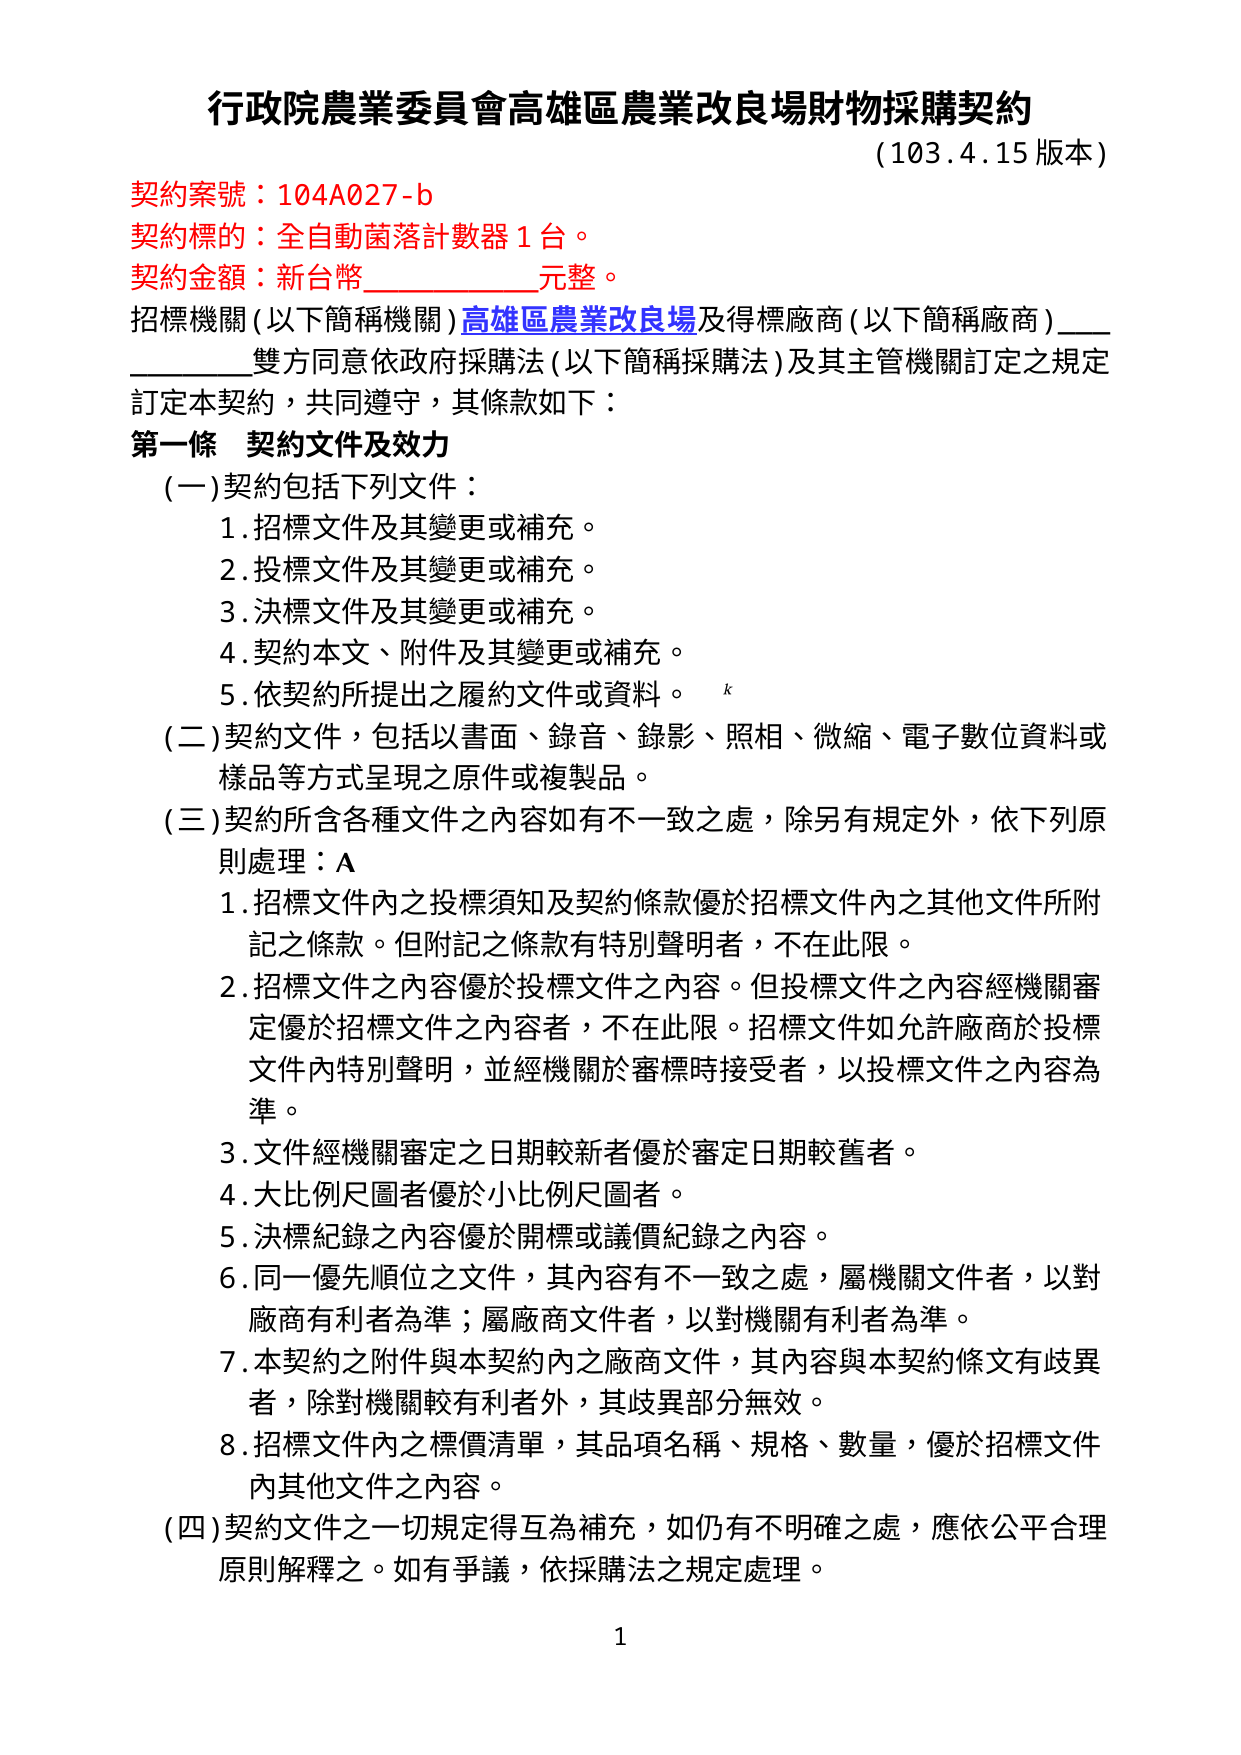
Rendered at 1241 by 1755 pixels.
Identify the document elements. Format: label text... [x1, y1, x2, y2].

text (一)契約包括下列文件： [159, 464, 1110, 505]
text 第一條 契約文件及效力 [130, 422, 1110, 464]
text 3.決標文件及其變更或補充。 [218, 589, 1104, 630]
text 4.契約本文、附件及其變更或補充。 [218, 630, 1104, 672]
text (二)契約文件，包括以書面、錄音、錄影、照相、微縮、電子數位資料或樣品等方式呈現之原件或複製品。 [159, 714, 1110, 797]
text 5.決標紀錄之內容優於開標或議價紀錄之內容。 [218, 1214, 1104, 1255]
text 6.同一優先順位之文件，其內容有不一致之處，屬機關文件者，以對廠商有利者為準；屬廠商文件者，以對機關有利者為準。 [218, 1255, 1104, 1339]
text (三)契約所含各種文件之內容如有不一致之處，除另有規定外，依下列原則處理： [159, 797, 1110, 880]
text 契約標的：全自動菌落計數器1台。 [130, 214, 1110, 255]
text 招標機關(以下簡稱機關)高雄區農業改良場及得標廠商(以下簡稱廠商)__________雙方同意依政府採購法(以下簡稱採購法)及其主管機關訂定之規定訂定本契約，共同遵守，其條款如下： [130, 297, 1110, 422]
text 1.招標文件內之投標須知及契約條款優於招標文件內之其他文件所附記之條款。但附記之條款有特別聲明者，不在此限。 [218, 880, 1104, 964]
text 2.投標文件及其變更或補充。 [218, 547, 1104, 589]
text 契約金額：新台幣__________元整。 [130, 255, 1110, 297]
text 2.招標文件之內容優於投標文件之內容。但投標文件之內容經機關審定優於招標文件之內容者，不在此限。招標文件如允許廠商於投標文件內特別聲明，並經機關於審標時接受者，以投標文件之內容為準。 [218, 964, 1104, 1130]
text (103.4.15版本) [130, 130, 1110, 172]
text 行政院農業委員會高雄區農業改良場財物採購契約 [130, 89, 1110, 130]
text 1.招標文件及其變更或補充。 [218, 505, 1104, 547]
text 3.文件經機關審定之日期較新者優於審定日期較舊者。 [218, 1130, 1104, 1172]
text 4.大比例尺圖者優於小比例尺圖者。 [218, 1172, 1104, 1214]
text 8.招標文件內之標價清單，其品項名稱、規格、數量，優於招標文件內其他文件之內容。 [218, 1422, 1104, 1505]
text 契約案號：104A027-b [130, 172, 1110, 214]
text 5.依契約所提出之履約文件或資料。 [218, 672, 1104, 714]
text (四)契約文件之一切規定得互為補充，如仍有不明確之處，應依公平合理原則解釋之。如有爭議，依採購法之規定處理。 [159, 1505, 1110, 1589]
text 7.本契約之附件與本契約內之廠商文件，其內容與本契約條文有歧異者，除對機關較有利者外，其歧異部分無效。 [218, 1339, 1104, 1422]
